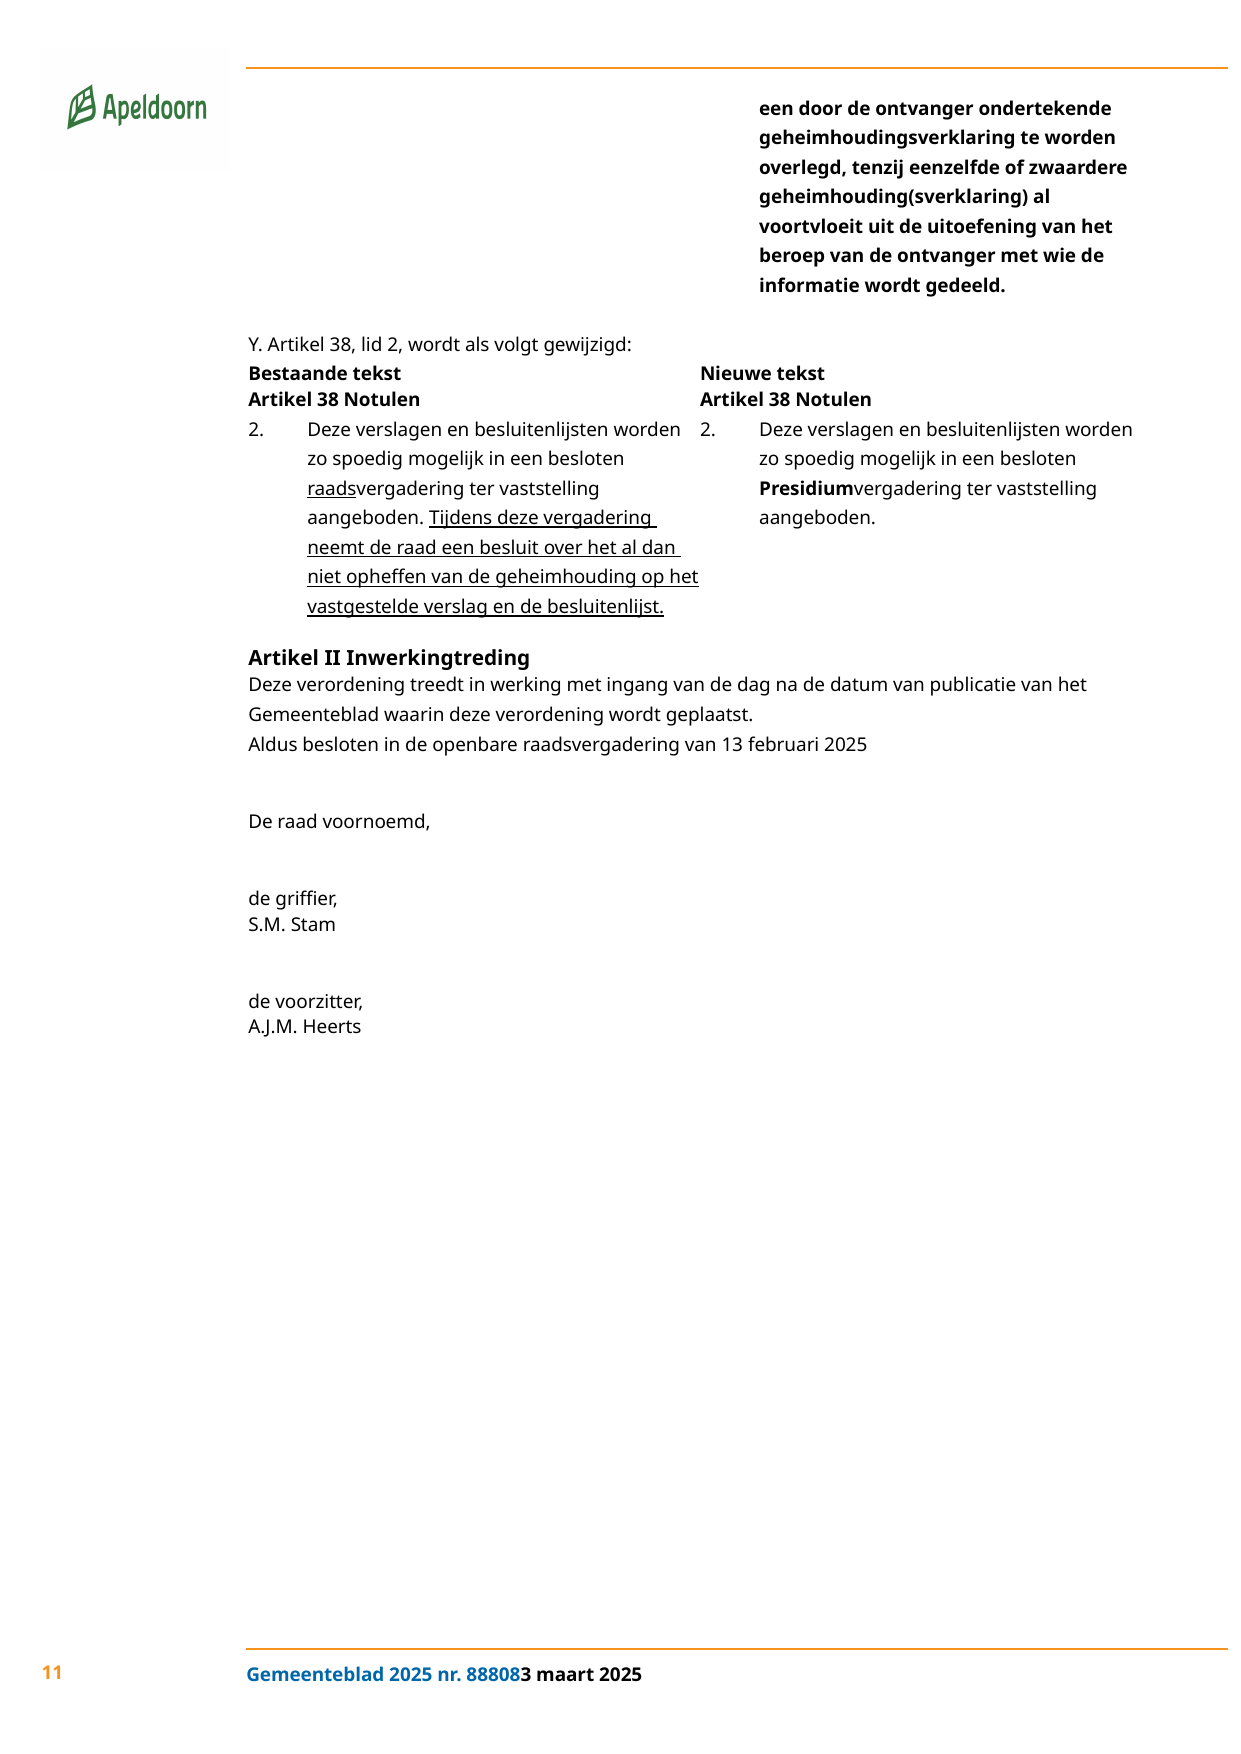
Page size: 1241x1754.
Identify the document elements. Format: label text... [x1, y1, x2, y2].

table_header Nieuwe tekst [700, 361, 1152, 386]
text A.J.M. Heerts [248, 1014, 1152, 1039]
table_cell Artikel 38 Notulen Deze verslagen en besluitenlijsten worden zo spoedig mogelijk in een besloten raadsvergadering ter vaststelling aangeboden. Tijdens deze vergadering neemt de raad een besluit over het al dan niet opheffen van de geheimhouding op het vastgestelde verslag en de besluitenlijst. [248, 386, 700, 619]
text de voorzitter, [248, 988, 1152, 1014]
table_cell [248, 95, 700, 298]
text S.M. Stam [248, 911, 1152, 937]
text Artikel II Inwerkingtreding [248, 643, 1152, 672]
text de griffier, [248, 885, 1152, 911]
table_cell een door de ontvanger ondertekende geheimhoudingsverklaring te worden overlegd, tenzij eenzelfde of zwaardere geheimhouding(sverklaring) al voortvloeit uit de uitoefening van het beroep van de ontvanger met wie de informatie wordt gedeeld. [700, 95, 1152, 298]
text Deze verordening treedt in werking met ingang van de dag na de datum van publicatie van het Gemeenteblad waarin deze verordening wordt geplaatst. [248, 672, 1152, 727]
table_header Bestaande tekst [248, 361, 700, 386]
text De raad voornoemd, [248, 808, 1152, 834]
text Y. Artikel 38, lid 2, wordt als volgt gewijzigd: [248, 331, 1152, 357]
table_cell Artikel 38 Notulen Deze verslagen en besluitenlijsten worden zo spoedig mogelijk in een besloten Presidiumvergadering ter vaststelling aangeboden. [700, 386, 1152, 619]
text Aldus besloten in de openbare raadsvergadering van 13 februari 2025 [248, 731, 1152, 756]
picture [41, 47, 231, 172]
